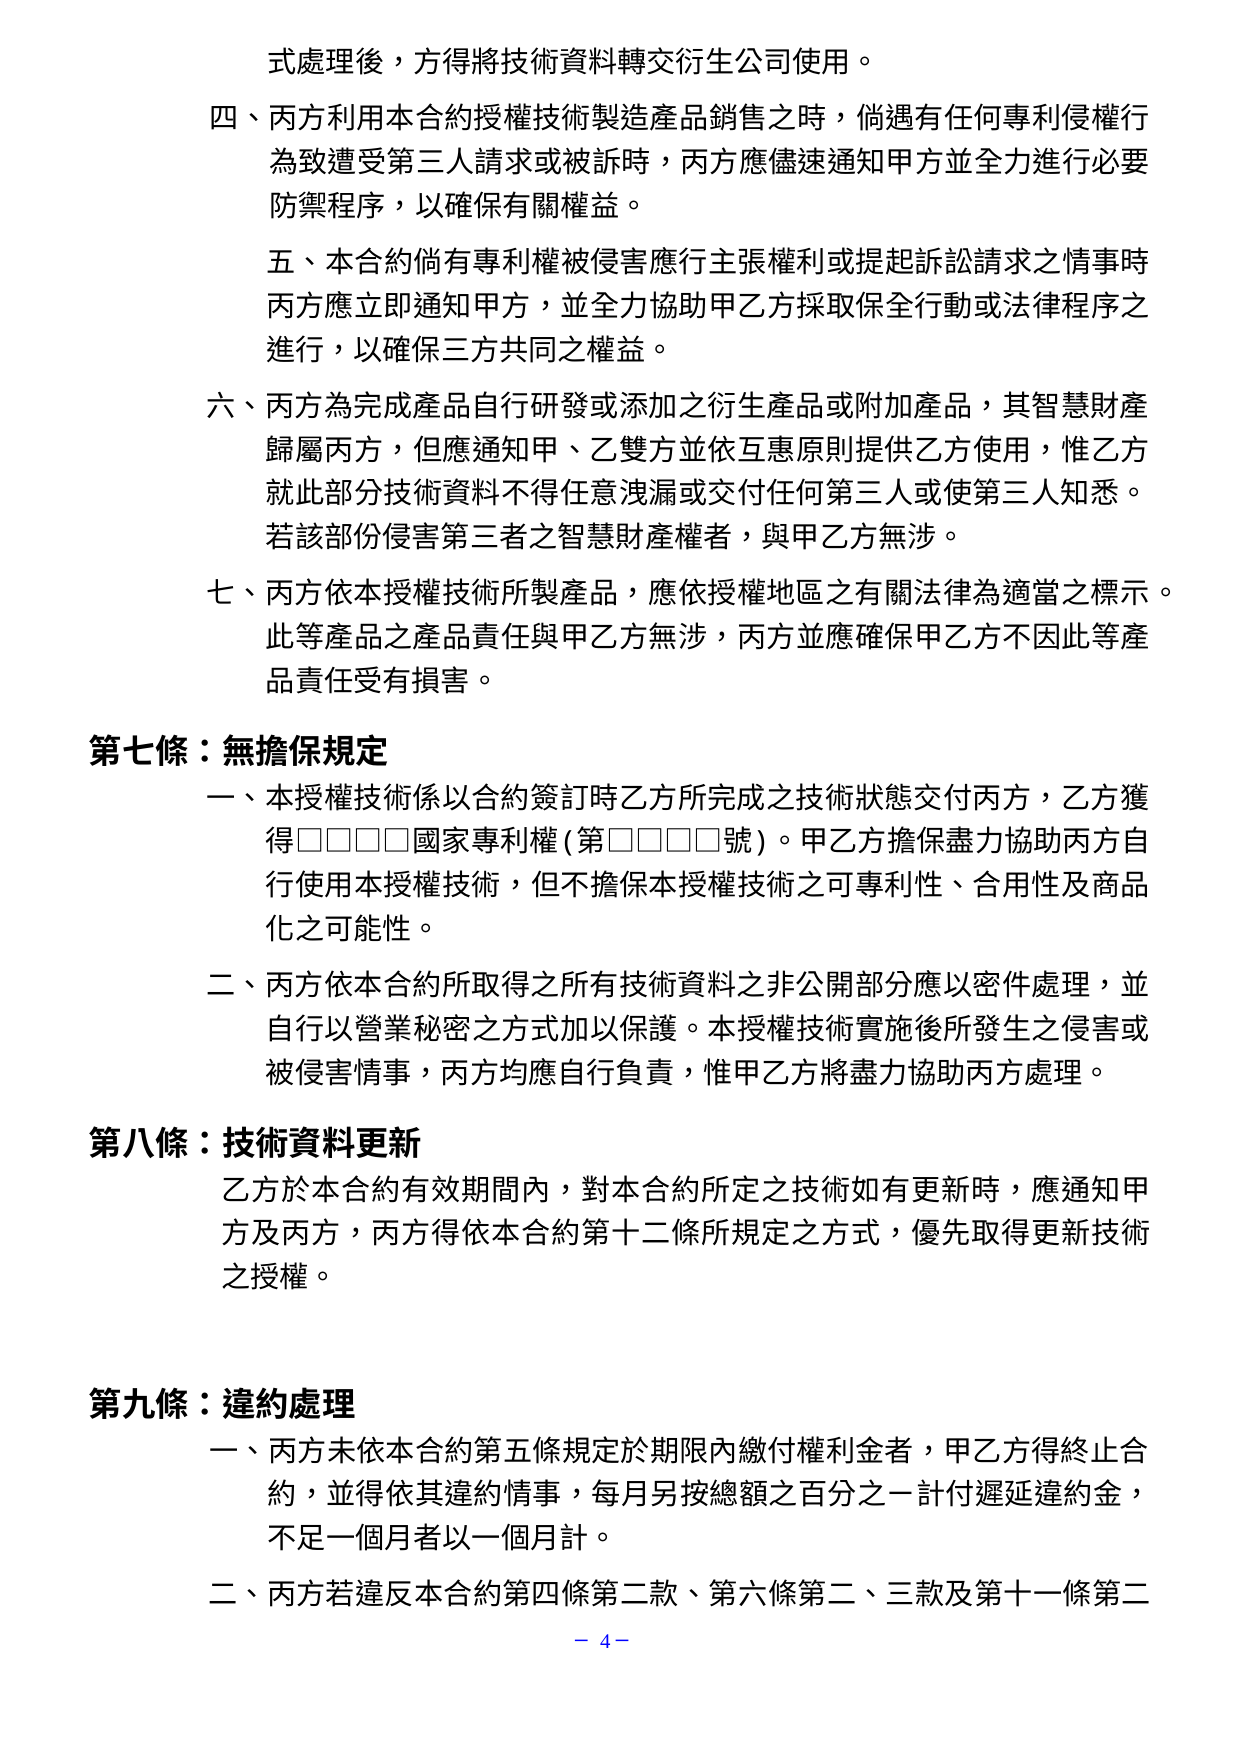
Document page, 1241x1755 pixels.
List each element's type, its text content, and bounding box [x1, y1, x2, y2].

text 第九條：違約處理 [89, 1377, 1152, 1426]
text 二、丙方依本合約所取得之所有技術資料之非公開部分應以密件處理，並自行以營業秘密之方式加以保護。本授權技術實施後所發生之侵害或被侵害情事，丙方均應自行負責，惟甲乙方將盡力協助丙方處理。 [206, 960, 1152, 1092]
text 乙方於本合約有效期間內，對本合約所定之技術如有更新時，應通知甲方及丙方，丙方得依本合約第十二條所規定之方式，優先取得更新技術之授權。 [221, 1165, 1152, 1296]
text 第七條：無擔保規定 [89, 725, 1152, 773]
text 一、丙方未依本合約第五條規定於期限內繳付權利金者，甲乙方得終止合約，並得依其違約情事，每月另按總額之百分之ㄧ計付遲延違約金，不足一個月者以一個月計。 [209, 1426, 1152, 1557]
text 第八條：技術資料更新 [89, 1117, 1152, 1165]
text 七、丙方依本授權技術所製產品，應依授權地區之有關法律為適當之標示。此等產品之產品責任與甲乙方無涉，丙方並應確保甲乙方不因此等產品責任受有損害。 [206, 568, 1152, 700]
text 五、本合約倘有專利權被侵害應行主張權利或提起訴訟請求之情事時，丙方應立即通知甲方，並全力協助甲乙方採取保全行動或法律程序之進行，以確保三方共同之權益。 [266, 237, 1152, 368]
text 式處理後，方得將技術資料轉交衍生公司使用。 [204, 37, 1152, 81]
text 六、丙方為完成產品自行研發或添加之衍生產品或附加產品，其智慧財產歸屬丙方，但應通知甲、乙雙方並依互惠原則提供乙方使用，惟乙方就此部分技術資料不得任意洩漏或交付任何第三人或使第三人知悉。若該部份侵害第三者之智慧財產權者，與甲乙方無涉。 [206, 381, 1152, 556]
text 四、丙方利用本合約授權技術製造產品銷售之時，倘遇有任何專利侵權行為致遭受第三人請求或被訴時，丙方應儘速通知甲方並全力進行必要防禦程序，以確保有關權益。 [209, 93, 1152, 225]
text 一、本授權技術係以合約簽訂時乙方所完成之技術狀態交付丙方，乙方獲得□□□□國家專利權(第□□□□號)。甲乙方擔保盡力協助丙方自行使用本授權技術，但不擔保本授權技術之可專利性、合用性及商品化之可能性。 [206, 773, 1152, 948]
text 二、丙方若違反本合約第四條第二款、第六條第二、三款及第十一條第二款時，願支付總額新台幣伍佰萬元整之懲罰性違約金。丙方若違反本合約其他條款，甲乙方得不經催告逕行終止本合約，並請求損害賠償。 [208, 1569, 1152, 1613]
